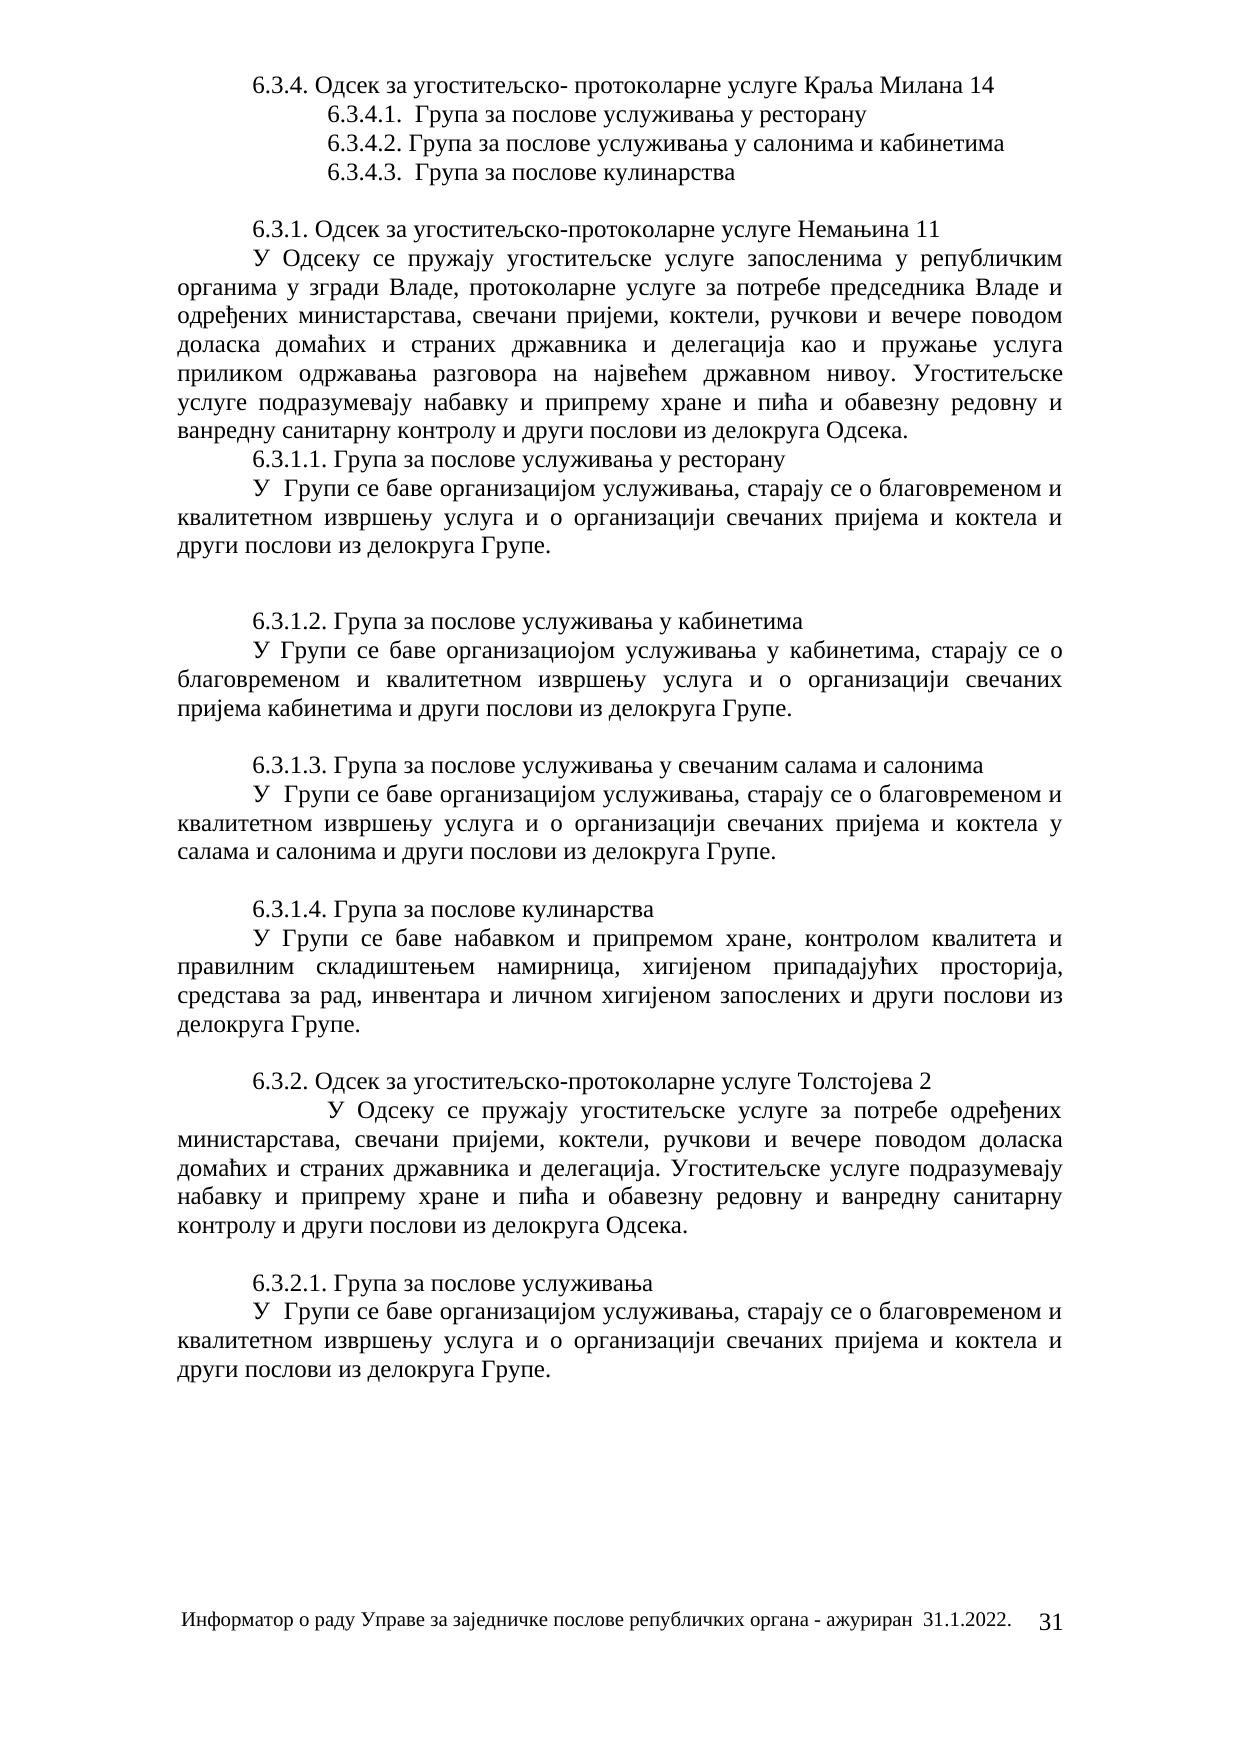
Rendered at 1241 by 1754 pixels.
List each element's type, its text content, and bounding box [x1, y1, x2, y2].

text У Групи се баве организацијом услуживања, старају се о благовременом и квалитетном извршењу услуга и о организацији свечаних пријема и коктела и други послови из делокруга Групе. [177, 1296, 1063, 1383]
text 6.3.1.3. Група за послове услуживања у свечаним салама и салонима [177, 750, 1063, 779]
text У Групи се баве организацијом услуживања, старају се о благовременом и квалитетном извршењу услуга и о организацији свечаних пријема и коктела и други послови из делокруга Групе. [177, 473, 1063, 559]
text 6.3.4.2. Група за послове услуживања у салонима и кабинетима [177, 128, 1063, 157]
text 6.3.4.1. Група за послове услуживања у ресторану [177, 99, 1063, 128]
text 6.3.1.2. Група за послове услуживања у кабинетима [177, 606, 1063, 635]
text У Одсеку се пружају угоститељске услуге запосленима у републичким органима у згради Владе, протоколарне услуге за потребе председника Владе и одређених министарстава, свечани пријеми, коктели, ручкови и вечере поводом доласка домаћих и страних државника и делегација као и пружање услуга приликом одржавања разговора на највећем државном нивоу. Угоститељске услуге подразумевају набавку и припрему хране и пића и обавезну редовну и ванредну санитарну контролу и други послови из делокруга Одсека. [177, 243, 1063, 444]
text 6.3.1.4. Група за послове кулинарства [177, 894, 1063, 923]
text У Групи се баве организацијом услуживања, старају се о благовременом и квалитетном извршењу услуга и о организацији свечаних пријема и коктела у салама и салонима и други послови из делокруга Групе. [177, 779, 1063, 865]
text 6.3.4. Одсек за угоститељско- протоколарне услуге Краља Милана 14 [177, 71, 1063, 99]
text 6.3.1. Одсек за угоститељско-протоколарне услуге Немањина 11 [177, 214, 1063, 243]
text У Одсеку се пружају угоститељске услуге за потребе одређених министарстава, свечани пријеми, коктели, ручкови и вечере поводом доласка домаћих и страних државника и делегација. Угоститељске услуге подразумевају набавку и припрему хране и пића и обавезну редовну и ванредну санитарну контролу и други послови из делокруга Одсека. [177, 1095, 1063, 1239]
text У Групи се баве организациојом услуживања у кабинетима, старају се о благовременом и квалитетном извршењу услуга и о организацији свечаних пријема кабинетима и други послови из делокруга Групе. [177, 635, 1063, 721]
text 6.3.4.3. Група за послове кулинарства [177, 157, 1063, 186]
text 6.3.2.1. Група за послове услуживања [177, 1268, 1063, 1296]
text У Групи се баве набавком и припремом хране, контролом квалитета и правилним складиштењем намирница, хигијеном припадајућих просторија, средстава за рад, инвентара и личном хигијеном запослених и други послови из делокруга Групе. [177, 923, 1063, 1038]
text 6.3.2. Одсек за угоститељско-протоколарне услуге Толстојева 2 [177, 1066, 1063, 1095]
text 6.3.1.1. Група за послове услуживања у ресторану [177, 444, 1063, 473]
